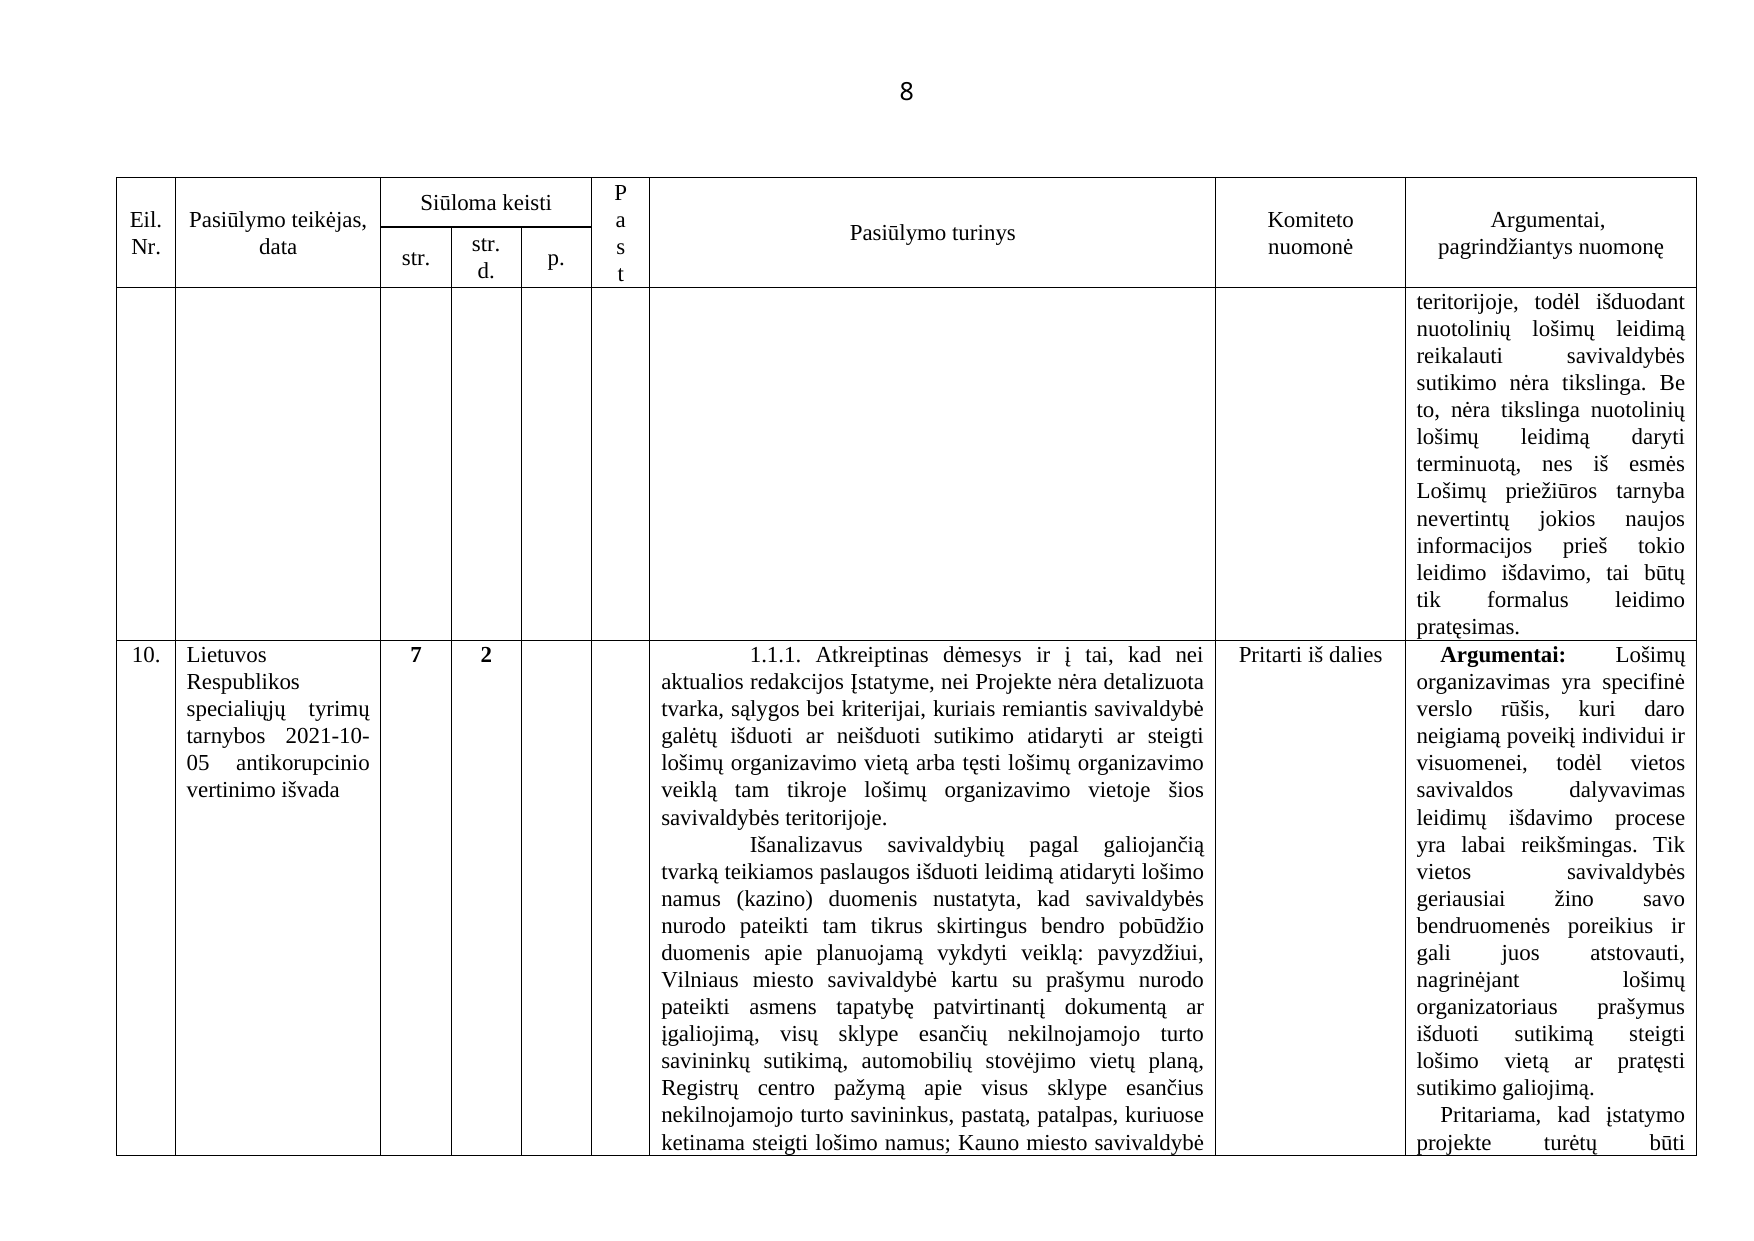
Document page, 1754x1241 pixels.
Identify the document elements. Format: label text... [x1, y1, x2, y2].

table_header Eil. Nr. [117, 178, 175, 287]
table_cell [592, 288, 649, 640]
table_cell [650, 288, 1215, 640]
table_cell p. [522, 228, 591, 287]
table_header Pasiūlymo turinys [650, 178, 1215, 287]
table_cell Lietuvos Respublikos specialiųjų tyrimų tarnybos 2021-10-05 antikorupcinio vertinimo išvada [176, 641, 380, 1155]
table_cell teritorijoje, todėl išduodant nuotolinių lošimų leidimą reikalauti savivaldybės sutikimo nėra tikslinga. Be to, nėra tikslinga nuotolinių lošimų leidimą daryti terminuotą, nes iš esmės Lošimų priežiūros tarnyba nevertintų jokios naujos informacijos prieš tokio leidimo išdavimo, tai būtų tik formalus leidimo pratęsimas. [1406, 288, 1696, 640]
table_cell [117, 288, 175, 640]
table_cell 10. [117, 641, 175, 1155]
table_cell 1.1.1. Atkreiptinas dėmesys ir į tai, kad nei aktualios redakcijos Įstatyme, nei Projekte nėra detalizuota tvarka, sąlygos bei kriterijai, kuriais remiantis savivaldybė galėtų išduoti ar neišduoti sutikimo atidaryti ar steigti lošimų organizavimo vietą arba tęsti lošimų organizavimo veiklą tam tikroje lošimų organizavimo vietoje šios savivaldybės teritorijoje. Išanalizavus savivaldybių pagal galiojančią tvarką teikiamos paslaugos išduoti leidimą atidaryti lošimo namus (kazino) duomenis nustatyta, kad savivaldybės nurodo pateikti tam tikrus skirtingus bendro pobūdžio duomenis apie planuojamą vykdyti veiklą: pavyzdžiui, Vilniaus miesto savivaldybė kartu su prašymu nurodo pateikti asmens tapatybę patvirtinantį dokumentą ar įgaliojimą, visų sklype esančių nekilnojamojo turto savininkų sutikimą, automobilių stovėjimo vietų planą, Registrų centro pažymą apie visus sklype esančius nekilnojamojo turto savininkus, pastatą, patalpas, kuriuose ketinama steigti lošimo namus; Kauno miesto savivaldybė [650, 641, 1215, 1155]
table_cell 7 [381, 641, 451, 1155]
table_cell [522, 288, 591, 640]
table_cell [1216, 288, 1405, 640]
table_cell str. [381, 228, 451, 287]
table_cell [176, 288, 380, 640]
table_cell 2 [452, 641, 521, 1155]
table_cell [452, 288, 521, 640]
table_cell [522, 641, 591, 1155]
table_cell [381, 288, 451, 640]
table_cell [592, 641, 649, 1155]
table_cell Pritarti iš dalies [1216, 641, 1405, 1155]
table_header Siūloma keisti [381, 178, 591, 226]
table_header Pastabos [592, 178, 649, 287]
table_header Pasiūlymo teikėjas, data [176, 178, 380, 287]
table_cell str. d. [452, 228, 521, 287]
table_header Komiteto nuomonė [1216, 178, 1405, 287]
table_header Argumentai, pagrindžiantys nuomonę [1406, 178, 1696, 287]
table_cell Argumentai: Lošimų organizavimas yra specifinė verslo rūšis, kuri daro neigiamą poveikį individui ir visuomenei, todėl vietos savivaldos dalyvavimas leidimų išdavimo procese yra labai reikšmingas. Tik vietos savivaldybės geriausiai žino savo bendruomenės poreikius ir gali juos atstovauti, nagrinėjant lošimų organizatoriaus prašymus išduoti sutikimą steigti lošimo vietą ar pratęsti sutikimo galiojimą. Pritariama, kad įstatymo projekte turėtų būti [1406, 641, 1696, 1155]
